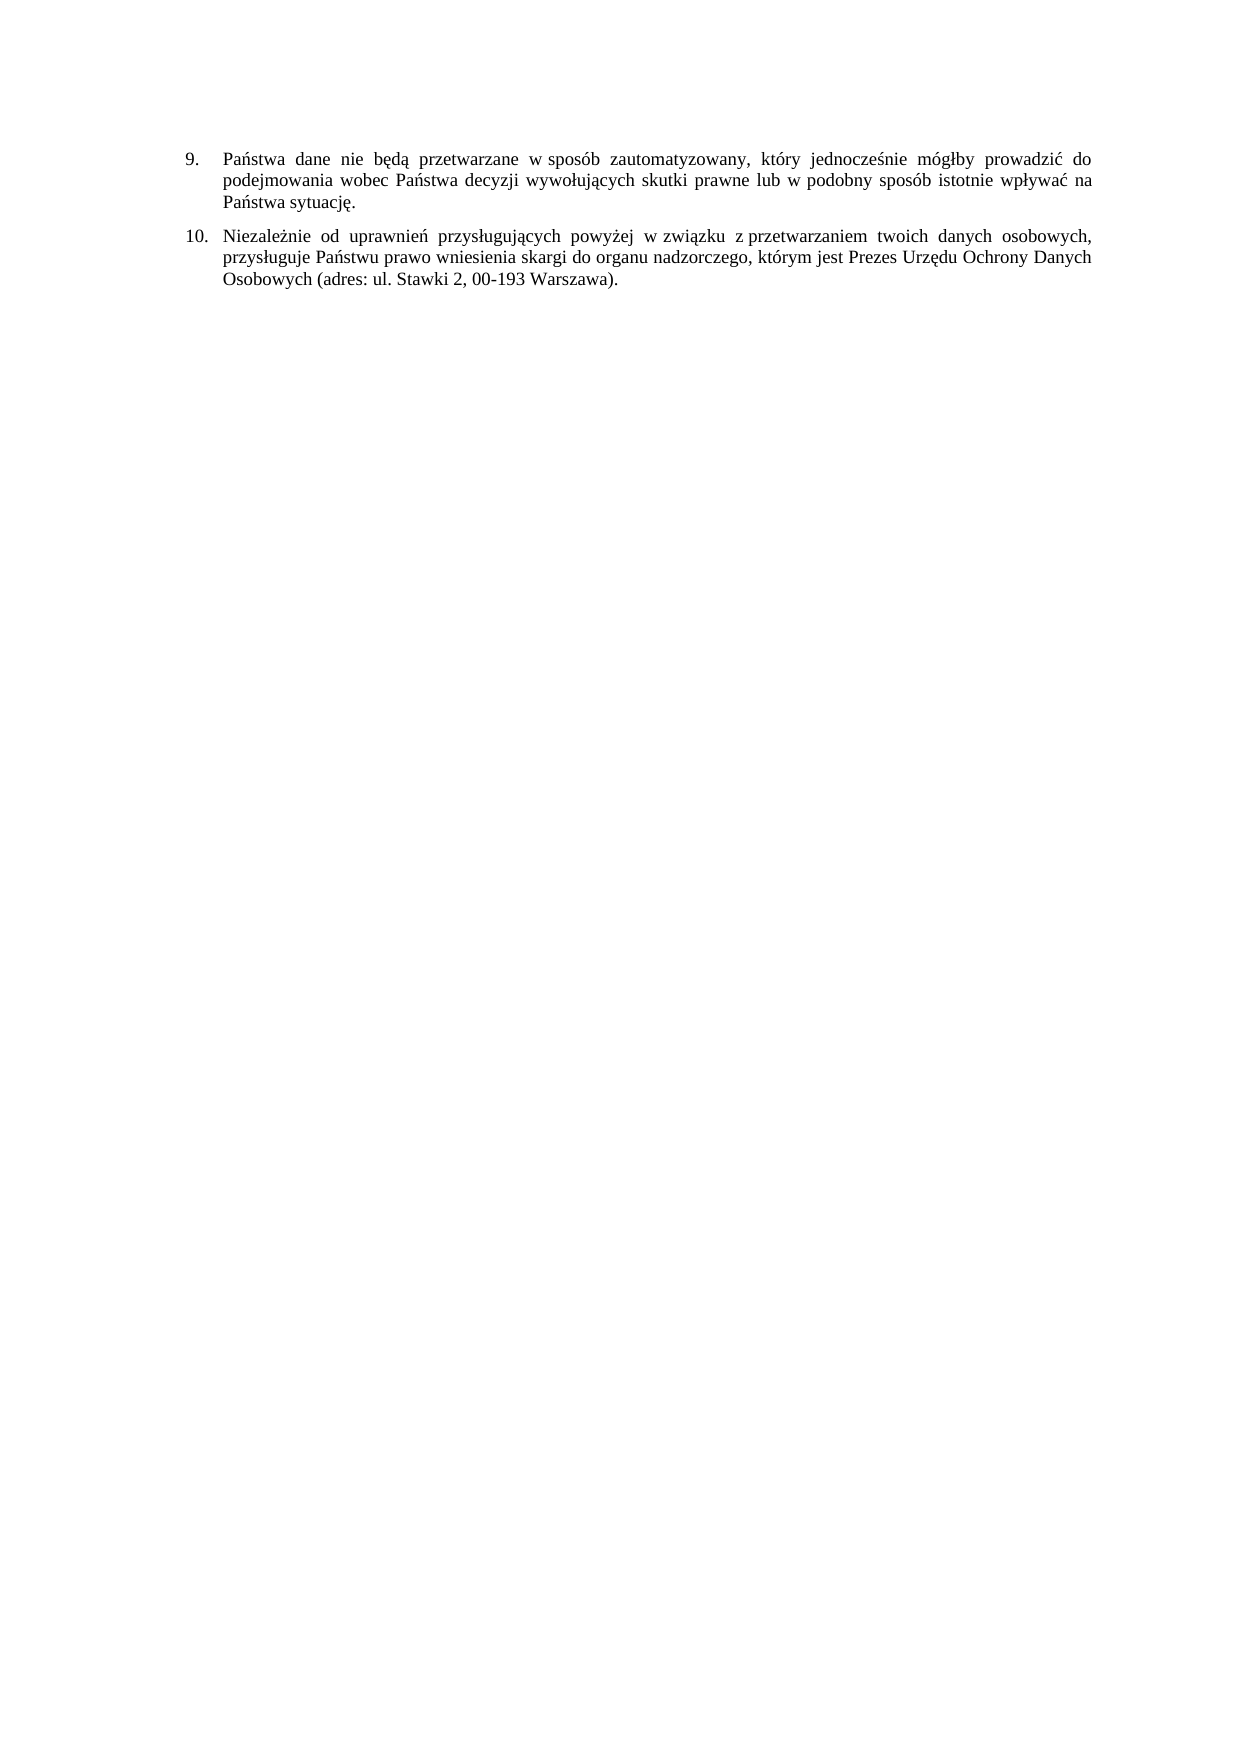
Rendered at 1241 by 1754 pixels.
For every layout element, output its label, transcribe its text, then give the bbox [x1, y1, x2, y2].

list Niezależnie od uprawnień przysługujących powyżej w związku z przetwarzaniem twoich danych osobowych, przysługuje Państwu prawo wniesienia skargi do organu nadzorczego, którym jest Prezes Urzędu Ochrony Danych Osobowych (adres: ul. Stawki 2, 00-193 Warszawa). [185, 225, 1093, 289]
list Państwa dane nie będą przetwarzane w sposób zautomatyzowany, który jednocześnie mógłby prowadzić do podejmowania wobec Państwa decyzji wywołujących skutki prawne lub w podobny sposób istotnie wpływać na Państwa sytuację. [185, 148, 1093, 212]
